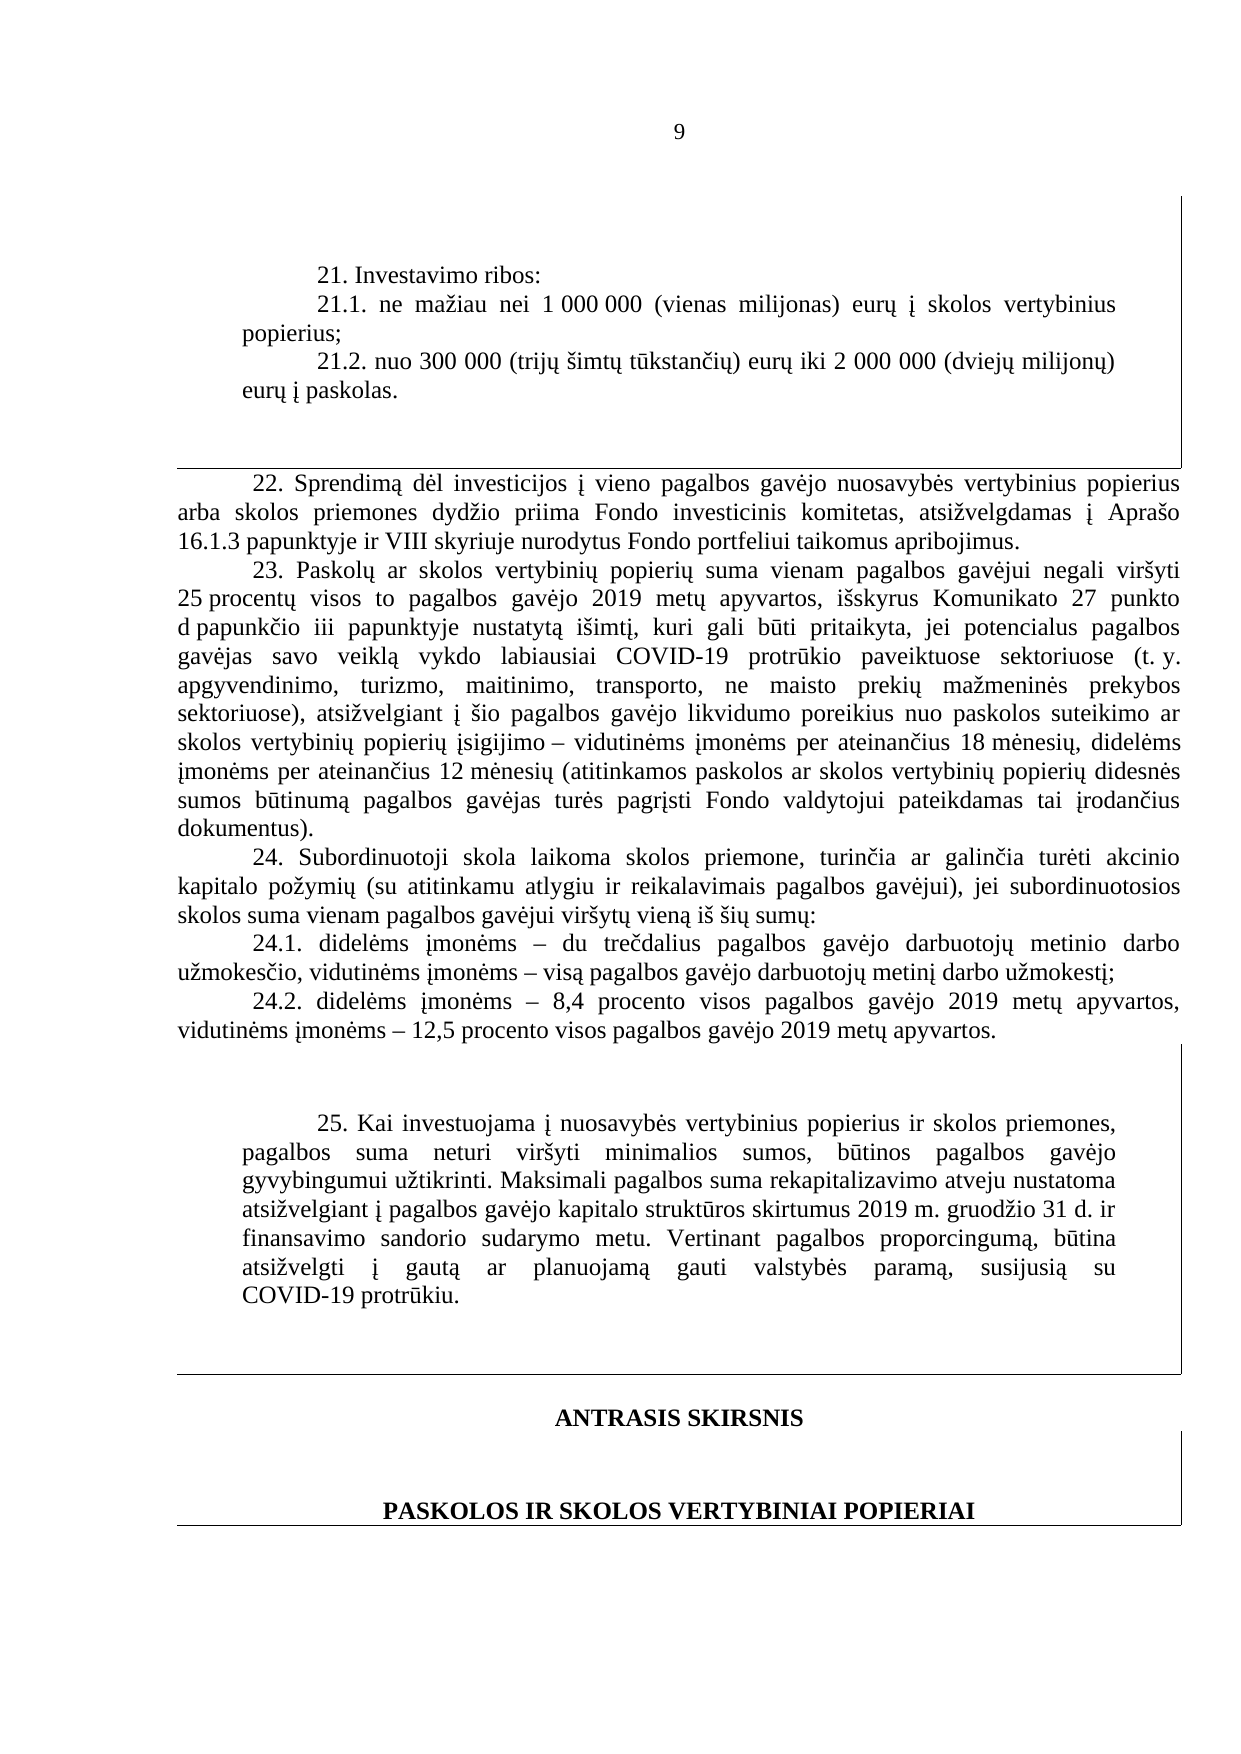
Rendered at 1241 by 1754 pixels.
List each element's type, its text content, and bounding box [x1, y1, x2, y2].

text Paskolos ir skolos vertybiniai popieriai [177, 1431, 1181, 1525]
text 22. Sprendimą dėl investicijos į vieno pagalbos gavėjo nuosavybės vertybinius popierius arba skolos priemones dydžio priima Fondo investicinis komitetas, atsižvelgdamas į Aprašo 16.1.3 papunktyje ir VIII skyriuje nurodytus Fondo portfeliui taikomus apribojimus. [177, 468, 1181, 555]
text ANTRASIS skirsnis [177, 1403, 1181, 1431]
text 21.1. ne mažiau nei 1 000 000 (vienas milijonas) eurų į skolos vertybinius popierius; [177, 289, 1181, 346]
text 24.2. didelėms įmonėms – 8,4 procento visos pagalbos gavėjo 2019 metų apyvartos, vidutinėms įmonėms – 12,5 procento visos pagalbos gavėjo 2019 metų apyvartos. [177, 986, 1181, 1043]
text 24.1. didelėms įmonėms – du trečdalius pagalbos gavėjo darbuotojų metinio darbo užmokesčio, vidutinėms įmonėms – visą pagalbos gavėjo darbuotojų metinį darbo užmokestį; [177, 928, 1181, 986]
text 21.2. nuo 300 000 (trijų šimtų tūkstančių) eurų iki 2 000 000 (dviejų milijonų) eurų į paskolas. [177, 346, 1181, 468]
text 25. Kai investuojama į nuosavybės vertybinius popierius ir skolos priemones, pagalbos suma neturi viršyti minimalios sumos, būtinos pagalbos gavėjo gyvybingumui užtikrinti. Maksimali pagalbos suma rekapitalizavimo atveju nustatoma atsižvelgiant į pagalbos gavėjo kapitalo struktūros skirtumus 2019 m. gruodžio 31 d. ir finansavimo sandorio sudarymo metu. Vertinant pagalbos proporcingumą, būtina atsižvelgti į gautą ar planuojamą gauti valstybės paramą, susijusią su COVID-19 protrūkiu. [177, 1043, 1181, 1374]
text 24. Subordinuotoji skola laikoma skolos priemone, turinčia ar galinčia turėti akcinio kapitalo požymių (su atitinkamu atlygiu ir reikalavimais pagalbos gavėjui), jei subordinuotosios skolos suma vienam pagalbos gavėjui viršytų vieną iš šių sumų: [177, 842, 1181, 928]
text 23. Paskolų ar skolos vertybinių popierių suma vienam pagalbos gavėjui negali viršyti 25 procentų visos to pagalbos gavėjo 2019 metų apyvartos, išskyrus Komunikato 27 punkto d papunkčio iii papunktyje nustatytą išimtį, kuri gali būti pritaikyta, jei potencialus pagalbos gavėjas savo veiklą vykdo labiausiai COVID-19 protrūkio paveiktuose sektoriuose (t. y. apgyvendinimo, turizmo, maitinimo, transporto, ne maisto prekių mažmeninės prekybos sektoriuose), atsižvelgiant į šio pagalbos gavėjo likvidumo poreikius nuo paskolos suteikimo ar skolos vertybinių popierių įsigijimo – vidutinėms įmonėms per ateinančius 18 mėnesių, didelėms įmonėms per ateinančius 12 mėnesių (atitinkamos paskolos ar skolos vertybinių popierių didesnės sumos būtinumą pagalbos gavėjas turės pagrįsti Fondo valdytojui pateikdamas tai įrodančius dokumentus). [177, 555, 1181, 842]
text 21. Investavimo ribos: [177, 196, 1181, 289]
